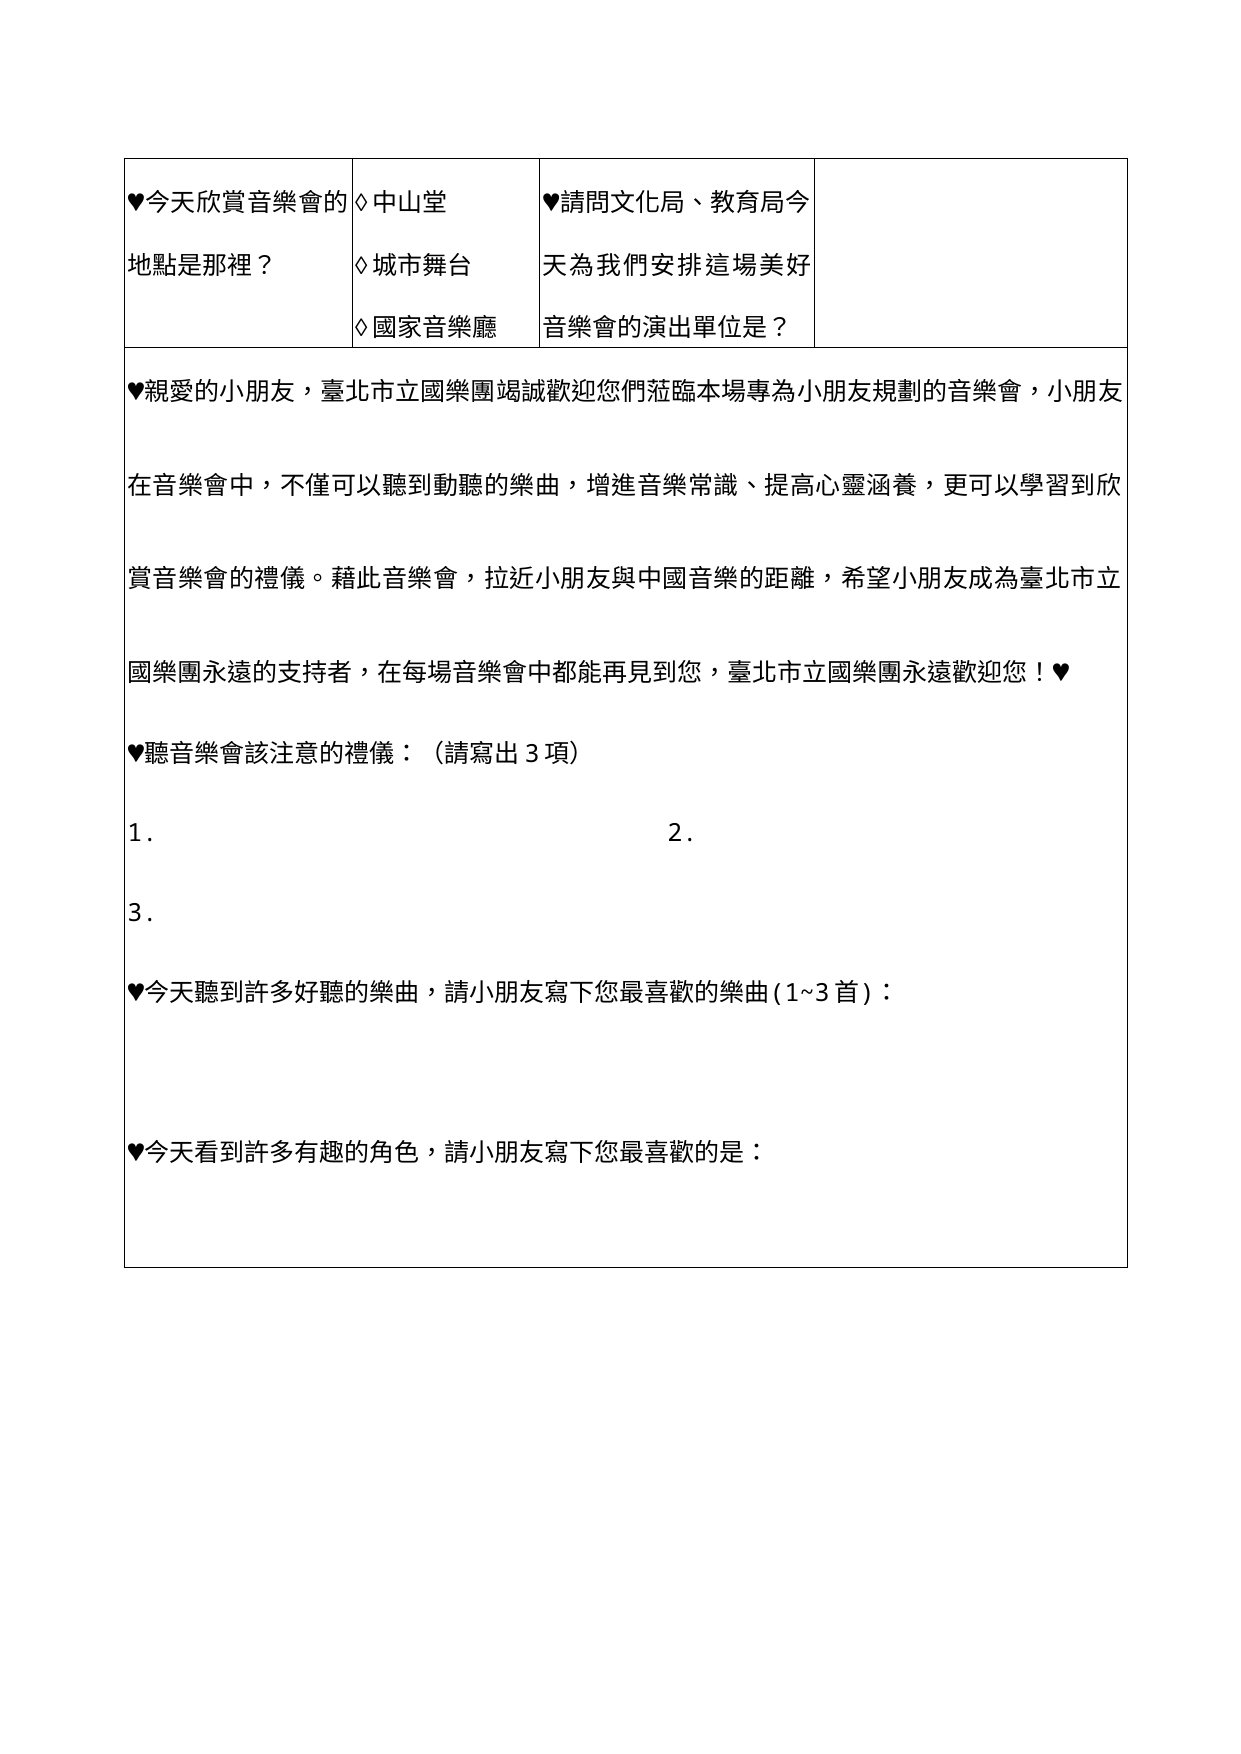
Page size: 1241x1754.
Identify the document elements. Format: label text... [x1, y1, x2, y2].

table_cell ©請問文化局、教育局今天為我們安排這場美好音樂會的演出單位是？ [540, 159, 814, 347]
table_cell ©親愛的小朋友，臺北市立國樂團竭誠歡迎您們蒞臨本場專為小朋友規劃的音樂會，小朋友在音樂會中，不僅可以聽到動聽的樂曲，增進音樂常識、提高心靈涵養，更可以學習到欣賞音樂會的禮儀。藉此音樂會，拉近小朋友與中國音樂的距離，希望小朋友成為臺北市立國樂團永遠的支持者，在每場音樂會中都能再見到您，臺北市立國樂團永遠歡迎您！© ©聽音樂會該注意的禮儀：（請寫出3項） 1. 2. 3. ©今天聽到許多好聽的樂曲，請小朋友寫下您最喜歡的樂曲(1~3首)： ©今天看到許多有趣的角色，請小朋友寫下您最喜歡的是： [125, 348, 1127, 1267]
table_cell [815, 159, 1127, 347]
table_cell à中山堂 à城市舞台 à國家音樂廳 [353, 159, 539, 347]
table_cell ©今天欣賞音樂會的地點是那裡？ [125, 159, 352, 347]
